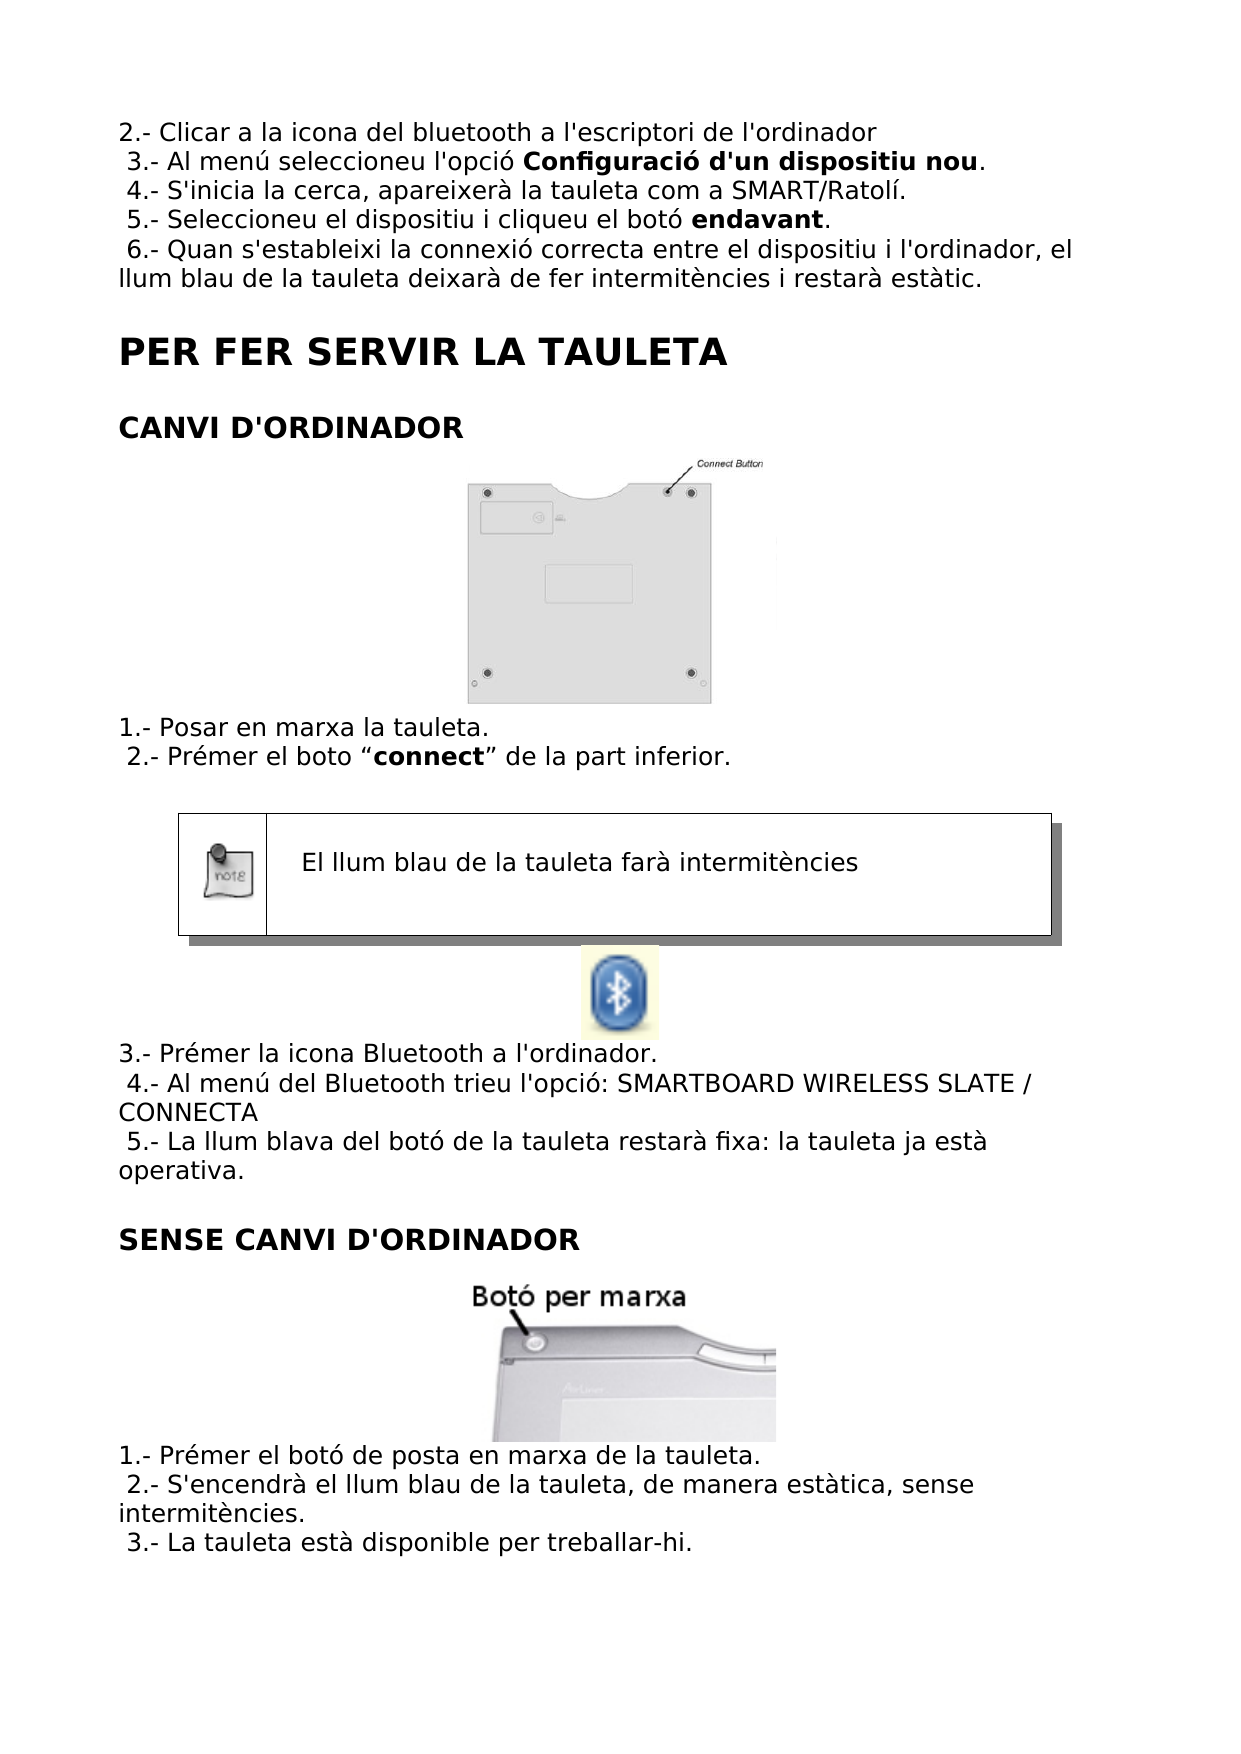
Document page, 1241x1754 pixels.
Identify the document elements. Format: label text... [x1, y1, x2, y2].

subtitle PER FER SERVIR LA TAULETA [118, 331, 1122, 374]
subtitle SENSE CANVI D'ORDINADOR [118, 1223, 1122, 1257]
picture [463, 1269, 777, 1442]
picture [581, 945, 660, 1040]
subtitle CANVI D'ORDINADOR [118, 412, 1122, 446]
picture [463, 458, 777, 713]
text 1.- Posar en marxa la tauleta. 2.- Prémer el boto “connect” de la part inferior. [118, 458, 1122, 800]
text 2.- Clicar a la icona del bluetooth a l'escriptori de l'ordinador 3.- Al menú seleccioneu l'opció Configuració d'un dispositiu nou. 4.- S'inicia la cerca, apareixerà la tauleta com a SMART/Ratolí. 5.- Seleccioneu el dispositiu i cliqueu el botó endavant. 6.- Quan s'estableixi la connexió correcta entre el dispositiu i l'ordinador, el llum blau de la tauleta deixarà de fer intermitències i restarà estàtic. [118, 118, 1122, 293]
text 1.- Prémer el botó de posta en marxa de la tauleta. 2.- S'encendrà el llum blau de la tauleta, de manera estàtica, sense intermitències. 3.- La tauleta està disponible per treballar-hi. [118, 1269, 1122, 1558]
table_header [179, 814, 266, 935]
table_header El llum blau de la tauleta farà intermitències [267, 814, 1051, 935]
text 3.- Prémer la icona Bluetooth a l'ordinador. 4.- Al menú del Bluetooth trieu l'opció: SMARTBOARD WIRELESS SLATE / CONNECTA 5.- La llum blava del botó de la tauleta restarà fixa: la tauleta ja està operativa. [118, 946, 1122, 1185]
picture [190, 836, 266, 912]
